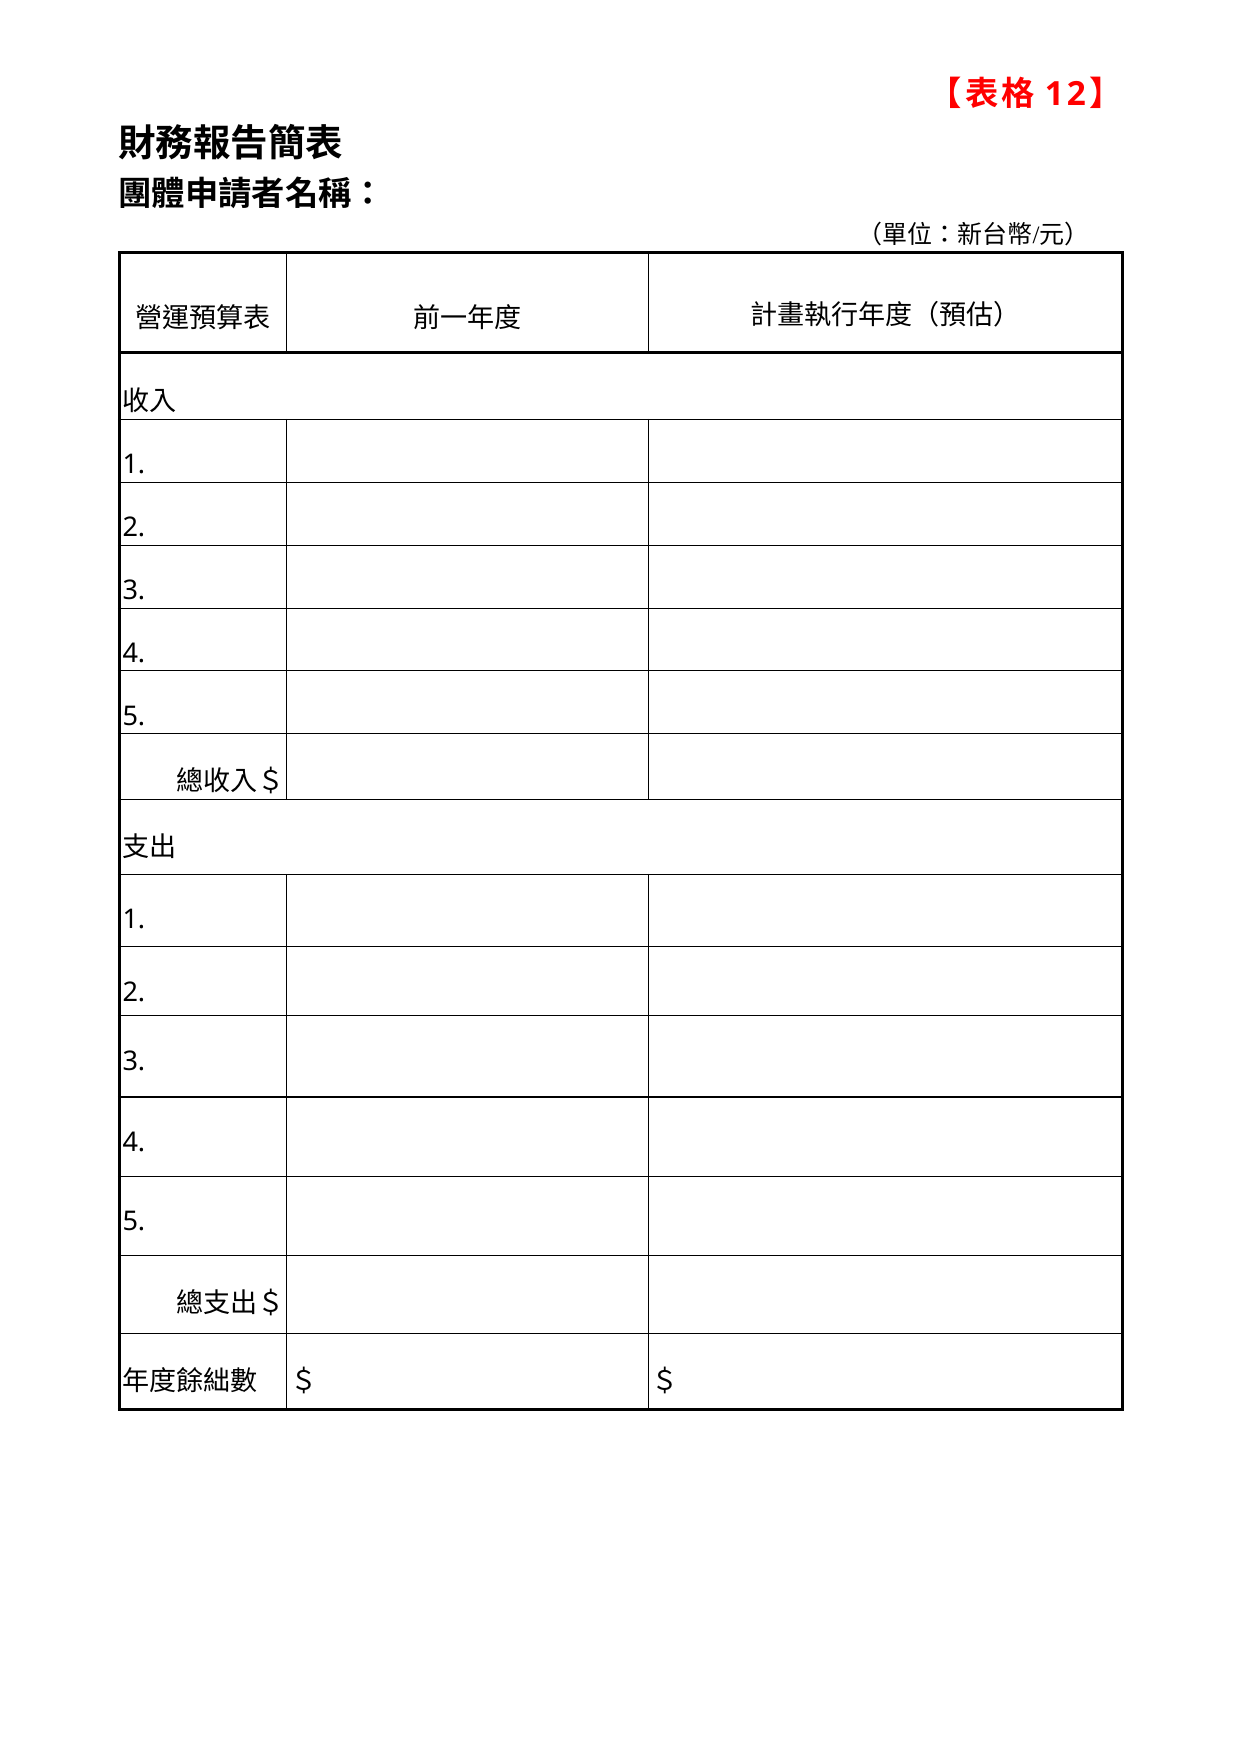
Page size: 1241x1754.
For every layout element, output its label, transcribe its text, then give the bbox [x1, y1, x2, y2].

table_cell ＄ [649, 1334, 1121, 1408]
table_cell 4. [121, 609, 286, 670]
table_cell 年度餘絀數 [121, 1334, 286, 1408]
table_cell ＄ [287, 1334, 648, 1408]
table_cell [649, 420, 1121, 482]
table_header 營運預算表 [121, 254, 286, 351]
table_cell [649, 609, 1121, 670]
table_cell 3. [121, 546, 286, 607]
table_cell [649, 546, 1121, 607]
table_cell 1. [121, 420, 286, 482]
table_cell [287, 1098, 648, 1176]
table_cell [649, 875, 1121, 946]
text 【表格12】 [118, 75, 1122, 112]
table_cell [287, 609, 648, 670]
table_cell 4. [121, 1098, 286, 1176]
table_cell [287, 1256, 648, 1332]
table_cell 總支出＄ [121, 1256, 286, 1332]
table_cell 2. [121, 947, 286, 1015]
table_cell 5. [121, 671, 286, 733]
table_cell 2. [121, 483, 286, 544]
table_cell [649, 947, 1121, 1015]
table_cell [649, 1177, 1121, 1255]
text 團體申請者名稱： [118, 167, 1122, 215]
table_cell [649, 1098, 1121, 1176]
table_cell [649, 1256, 1121, 1332]
table_cell [287, 420, 648, 482]
table_cell [287, 483, 648, 544]
table_header 前一年度 [287, 254, 648, 351]
table_header 計畫執行年度（預估） [649, 254, 1121, 351]
table_cell 收入 [121, 354, 1121, 419]
table_cell [287, 947, 648, 1015]
table_cell 5. [121, 1177, 286, 1255]
table_cell 3. [121, 1016, 286, 1096]
table_cell [287, 1016, 648, 1096]
table_cell [287, 546, 648, 607]
table_cell [649, 671, 1121, 733]
table_cell [649, 483, 1121, 544]
table_cell [287, 875, 648, 946]
text （單位：新台幣/元） [159, 215, 1089, 251]
table_cell [287, 671, 648, 733]
table_cell 支出 [121, 800, 1121, 874]
table_cell 總收入＄ [121, 734, 286, 798]
table_cell [287, 734, 648, 798]
table_cell [649, 734, 1121, 798]
table_cell 1. [121, 875, 286, 946]
table_cell [287, 1177, 648, 1255]
text 財務報告簡表 [118, 112, 1122, 167]
table_cell [649, 1016, 1121, 1096]
